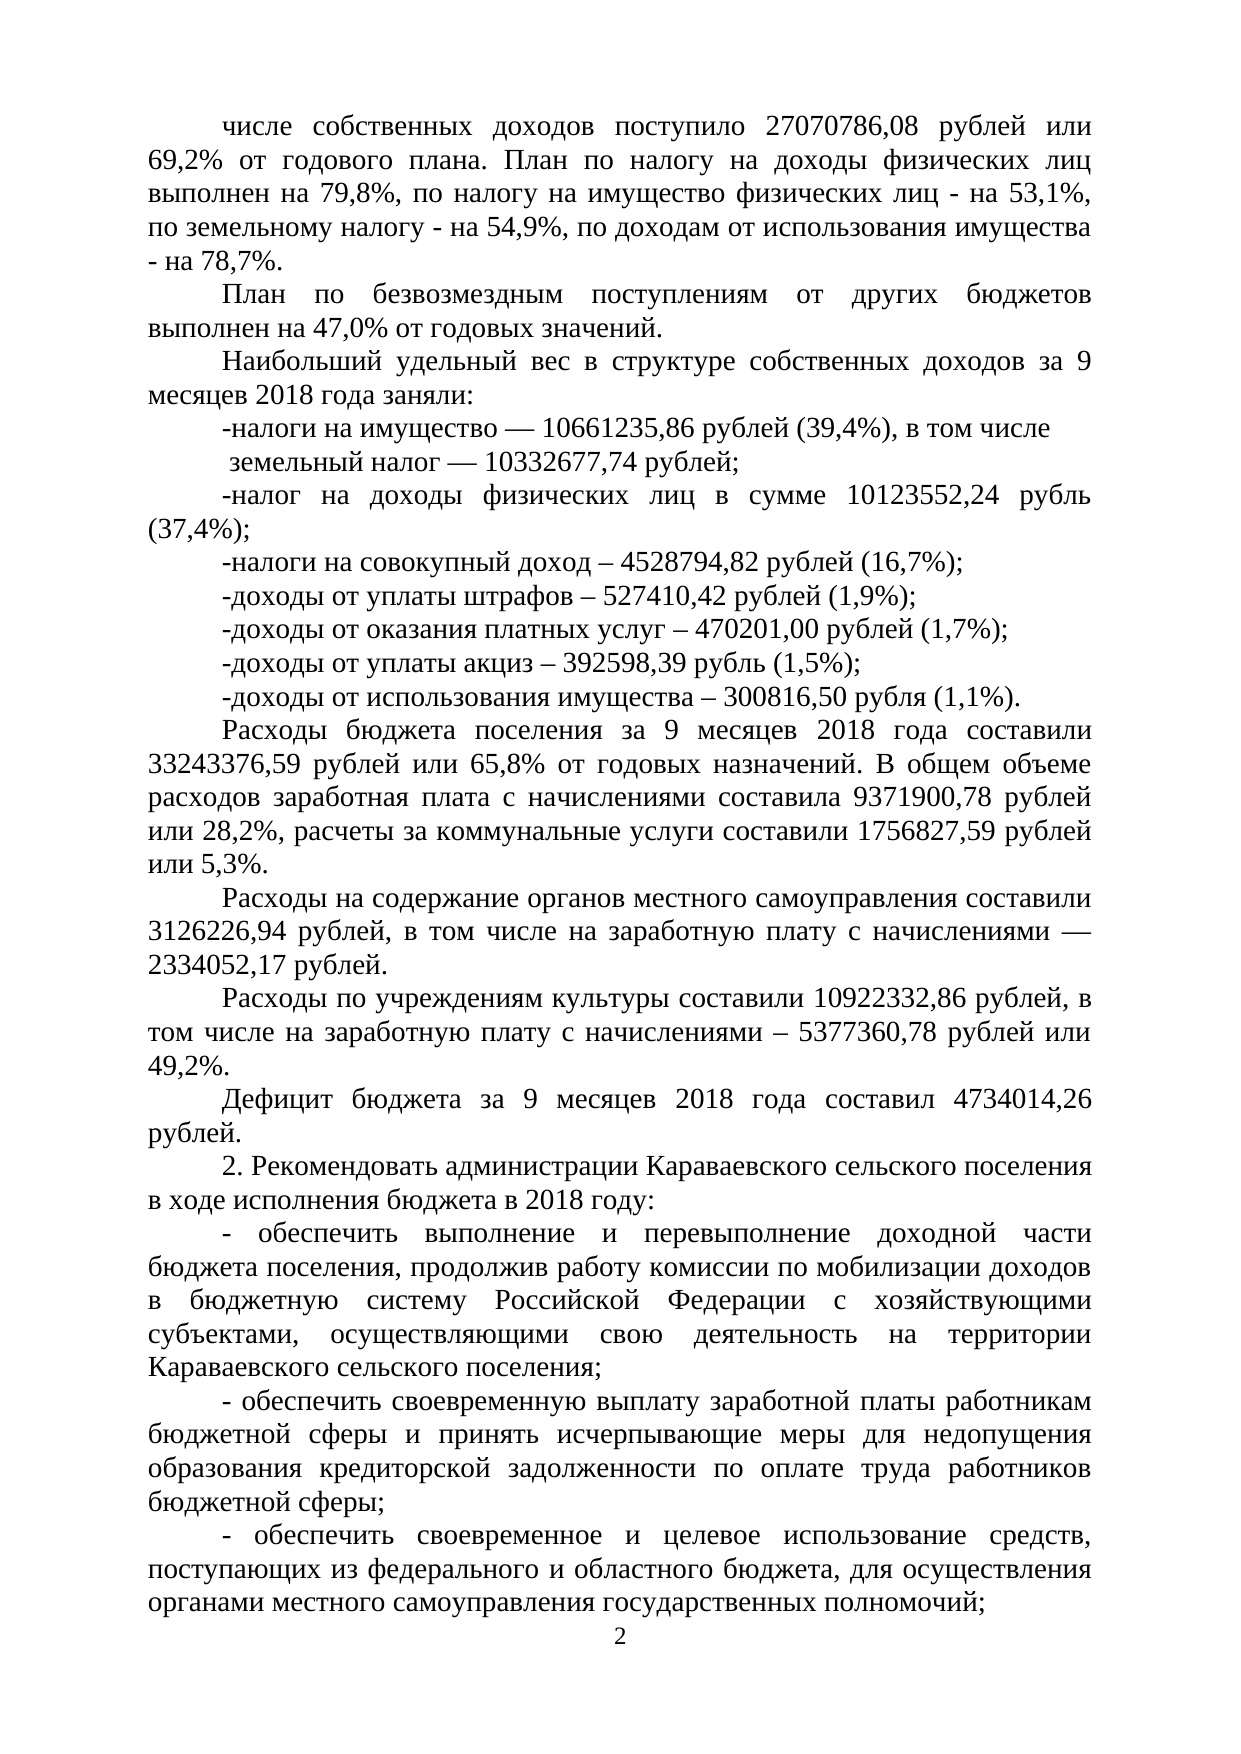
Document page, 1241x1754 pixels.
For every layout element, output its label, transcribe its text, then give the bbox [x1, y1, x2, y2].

text Расходы по учреждениям культуры составили 10922332,86 рублей, в том числе на заработную плату с начислениями – 5377360,78 рублей или 49,2%. [148, 981, 1092, 1081]
text - обеспечить выполнение и перевыполнение доходной части бюджета поселения, продолжив работу комиссии по мобилизации доходов в бюджетную систему Российской Федерации с хозяйствующими субъектами, осуществляющими свою деятельность на территории Караваевского сельского поселения; [148, 1215, 1092, 1383]
text Расходы бюджета поселения за 9 месяцев 2018 года составили 33243376,59 рублей или 65,8% от годовых назначений. В общем объеме расходов заработная плата с начислениями составила 9371900,78 рублей или 28,2%, расчеты за коммунальные услуги составили 1756827,59 рублей или 5,3%. [148, 712, 1092, 880]
text - обеспечить своевременное и целевое использование средств, поступающих из федерального и областного бюджета, для осуществления органами местного самоуправления государственных полномочий; [148, 1517, 1092, 1618]
text -доходы от уплаты акциз – 392598,39 рубль (1,5%); [148, 645, 1092, 679]
text -налог на доходы физических лиц в сумме 10123552,24 рубль (37,4%); [148, 477, 1092, 544]
text План по безвозмездным поступлениям от других бюджетов выполнен на 47,0% от годовых значений. [148, 276, 1092, 343]
text Дефицит бюджета за 9 месяцев 2018 года составил 4734014,26 рублей. [148, 1081, 1092, 1148]
text Наибольший удельный вес в структуре собственных доходов за 9 месяцев 2018 года заняли: [148, 343, 1092, 410]
text числе собственных доходов поступило 27070786,08 рублей или 69,2% от годового плана. План по налогу на доходы физических лиц выполнен на 79,8%, по налогу на имущество физических лиц - на 53,1%, по земельному налогу - на 54,9%, по доходам от использования имущества - на 78,7%. [148, 108, 1092, 276]
text Расходы на содержание органов местного самоуправления составили 3126226,94 рублей, в том числе на заработную плату с начислениями — 2334052,17 рублей. [148, 880, 1092, 981]
text -доходы от уплаты штрафов – 527410,42 рублей (1,9%); [148, 578, 1092, 612]
text земельный налог — 10332677,74 рублей; [148, 444, 1092, 477]
text -налоги на совокупный доход – 4528794,82 рублей (16,7%); [148, 544, 1092, 578]
text - обеспечить своевременную выплату заработной платы работникам бюджетной сферы и принять исчерпывающие меры для недопущения образования кредиторской задолженности по оплате труда работников бюджетной сферы; [148, 1383, 1092, 1517]
text -налоги на имущество — 10661235,86 рублей (39,4%), в том числе [148, 410, 1092, 444]
text 2. Рекомендовать администрации Караваевского сельского поселения в ходе исполнения бюджета в 2018 году: [148, 1148, 1092, 1215]
text -доходы от оказания платных услуг – 470201,00 рублей (1,7%); [148, 612, 1092, 645]
text -доходы от использования имущества – 300816,50 рубля (1,1%). [148, 679, 1092, 712]
